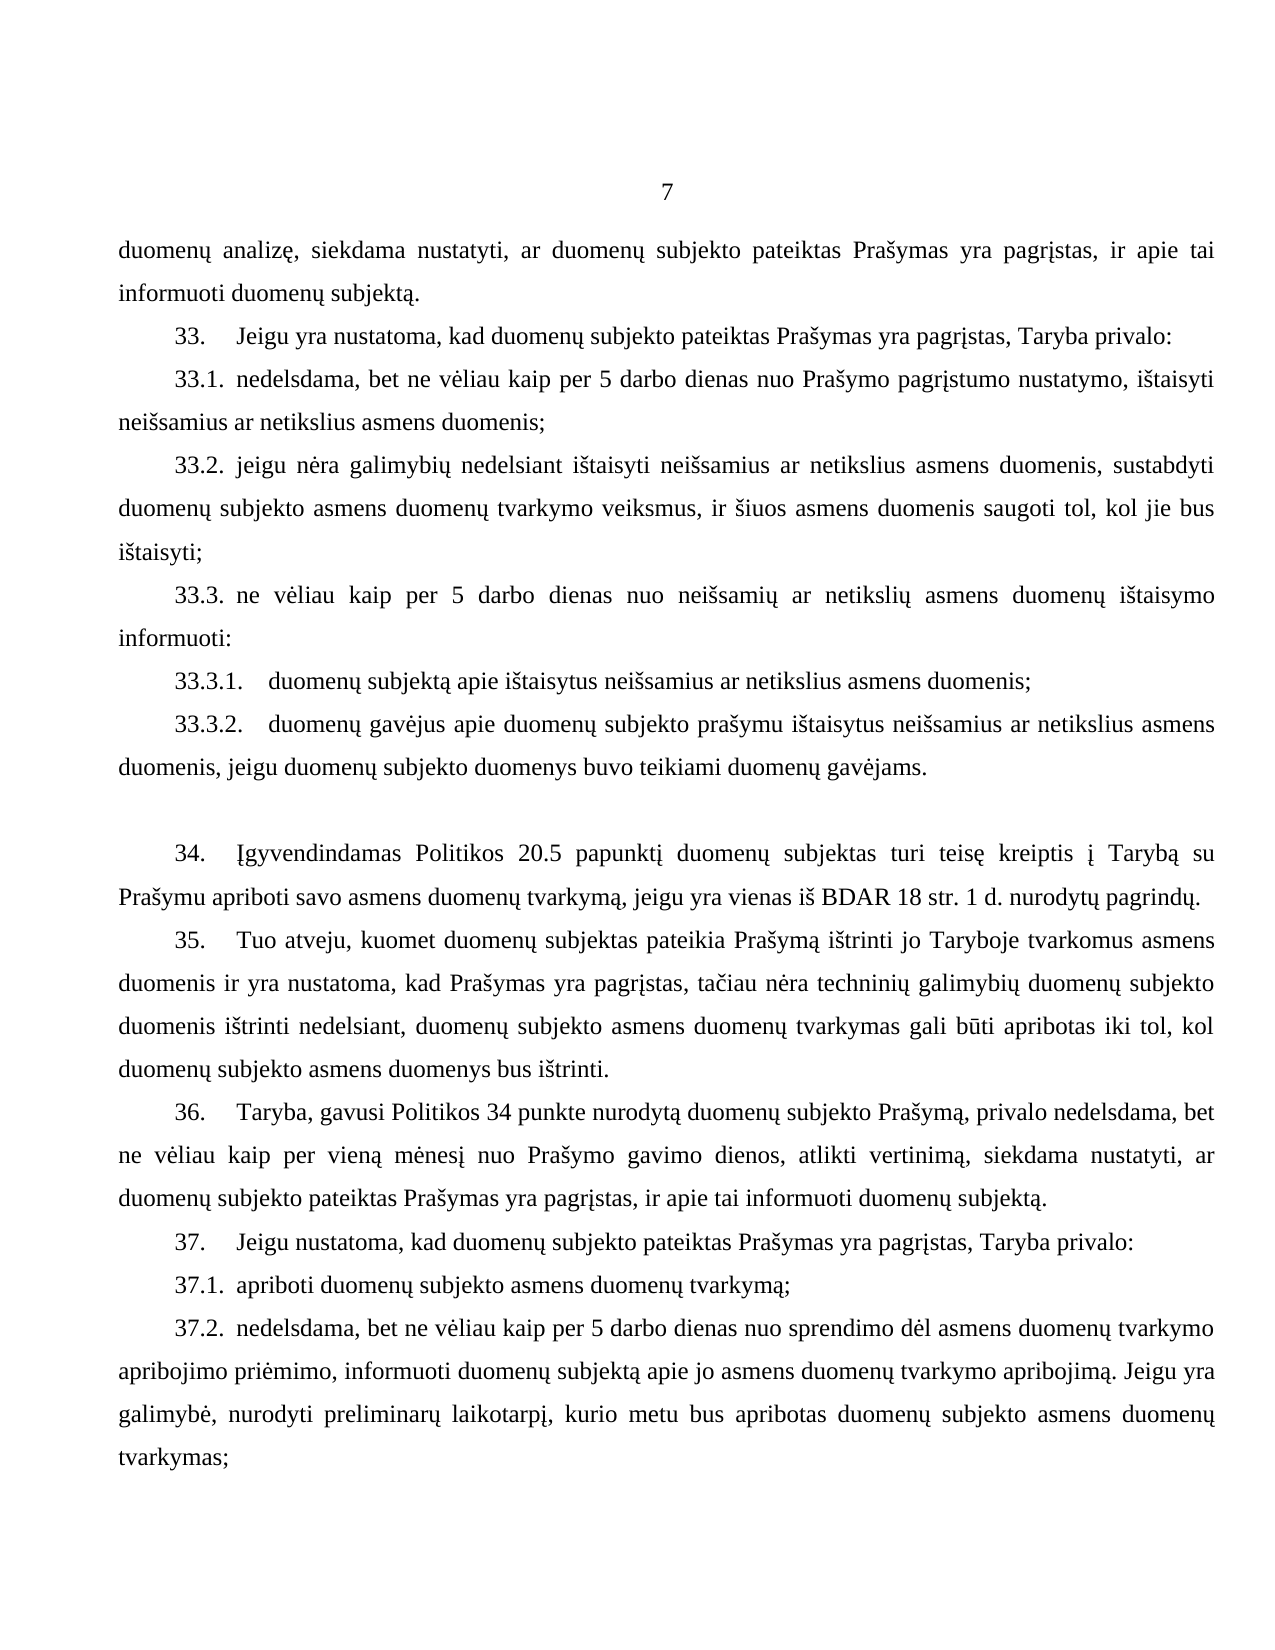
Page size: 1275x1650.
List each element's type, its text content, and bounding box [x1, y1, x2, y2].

text 33.3. ne vėliau kaip per 5 darbo dienas nuo neišsamių ar netikslių asmens duomenų ištaisymo informuoti: [118, 580, 1216, 652]
text 35. Tuo atveju, kuomet duomenų subjektas pateikia Prašymą ištrinti jo Taryboje tvarkomus asmens duomenis ir yra nustatoma, kad Prašymas yra pagrįstas, tačiau nėra techninių galimybių duomenų subjekto duomenis ištrinti nedelsiant, duomenų subjekto asmens duomenų tvarkymas gali būti apribotas iki tol, kol duomenų subjekto asmens duomenys bus ištrinti. [118, 925, 1216, 1083]
text 34. Įgyvendindamas Politikos 20.5 papunktį duomenų subjektas turi teisę kreiptis į Tarybą su Prašymu apriboti savo asmens duomenų tvarkymą, jeigu yra vienas iš BDAR 18 str. 1 d. nurodytų pagrindų. [118, 838, 1216, 910]
text 33.3.2. duomenų gavėjus apie duomenų subjekto prašymu ištaisytus neišsamius ar netikslius asmens duomenis, jeigu duomenų subjekto duomenys buvo teikiami duomenų gavėjams. [118, 709, 1216, 781]
text 33. Jeigu yra nustatoma, kad duomenų subjekto pateiktas Prašymas yra pagrįstas, Taryba privalo: [118, 321, 1216, 350]
text 36. Taryba, gavusi Politikos 34 punkte nurodytą duomenų subjekto Prašymą, privalo nedelsdama, bet ne vėliau kaip per vieną mėnesį nuo Prašymo gavimo dienos, atlikti vertinimą, siekdama nustatyti, ar duomenų subjekto pateiktas Prašymas yra pagrįstas, ir apie tai informuoti duomenų subjektą. [118, 1097, 1216, 1212]
text 37. Jeigu nustatoma, kad duomenų subjekto pateiktas Prašymas yra pagrįstas, Taryba privalo: [118, 1227, 1216, 1255]
text 37.2. nedelsdama, bet ne vėliau kaip per 5 darbo dienas nuo sprendimo dėl asmens duomenų tvarkymo apribojimo priėmimo, informuoti duomenų subjektą apie jo asmens duomenų tvarkymo apribojimą. Jeigu yra galimybė, nurodyti preliminarų laikotarpį, kurio metu bus apribotas duomenų subjekto asmens duomenų tvarkymas; [118, 1313, 1216, 1471]
text 33.1. nedelsdama, bet ne vėliau kaip per 5 darbo dienas nuo Prašymo pagrįstumo nustatymo, ištaisyti neišsamius ar netikslius asmens duomenis; [118, 364, 1216, 436]
text duomenų analizę, siekdama nustatyti, ar duomenų subjekto pateiktas Prašymas yra pagrįstas, ir apie tai informuoti duomenų subjektą. [118, 235, 1216, 307]
text 37.1. apriboti duomenų subjekto asmens duomenų tvarkymą; [118, 1270, 1216, 1298]
text 33.3.1. duomenų subjektą apie ištaisytus neišsamius ar netikslius asmens duomenis; [118, 666, 1216, 695]
text 33.2. jeigu nėra galimybių nedelsiant ištaisyti neišsamius ar netikslius asmens duomenis, sustabdyti duomenų subjekto asmens duomenų tvarkymo veiksmus, ir šiuos asmens duomenis saugoti tol, kol jie bus ištaisyti; [118, 450, 1216, 565]
